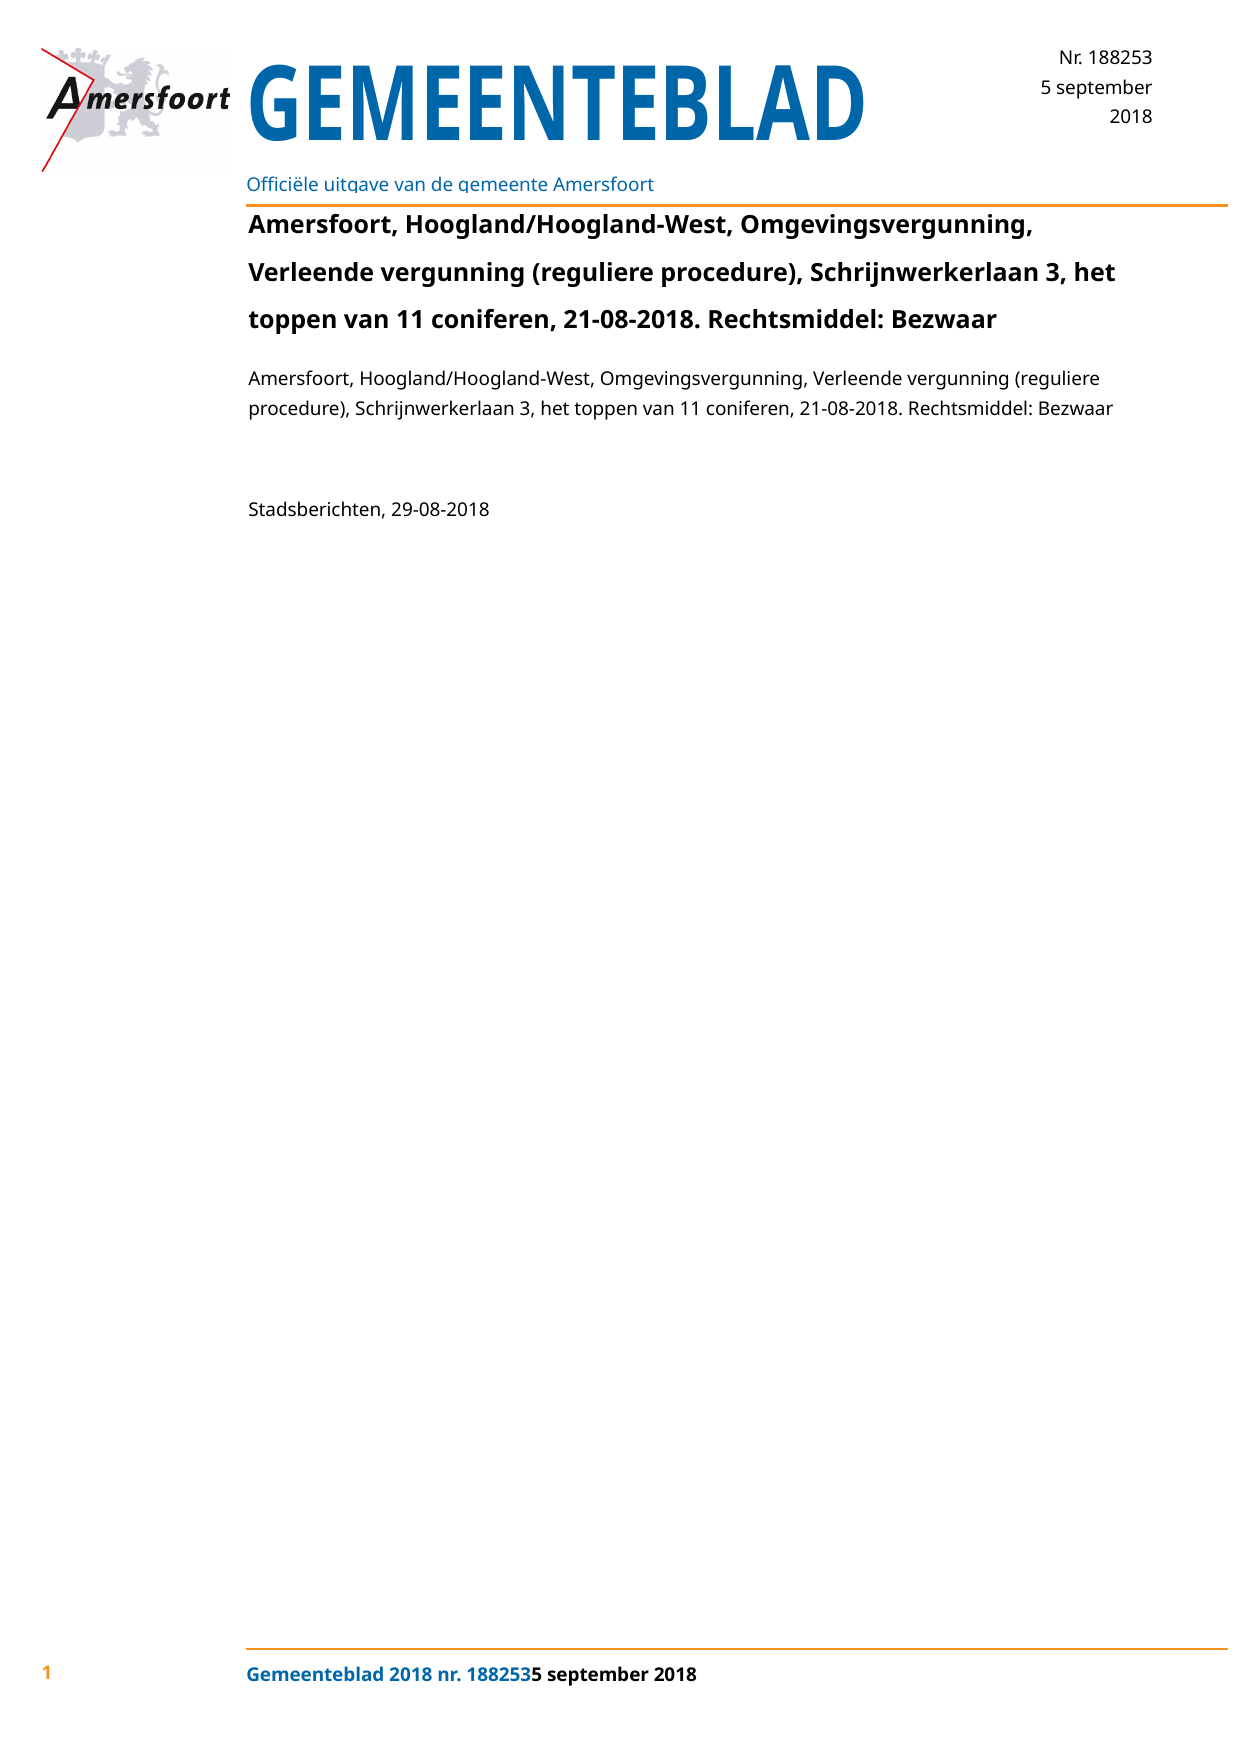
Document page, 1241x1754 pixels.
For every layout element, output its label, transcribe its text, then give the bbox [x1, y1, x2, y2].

picture [41, 47, 231, 172]
text Amersfoort, Hoogland/Hoogland-West, Omgevingsvergunning, Verleende vergunning (reguliere procedure), Schrijnwerkerlaan 3, het toppen van 11 coniferen, 21-08-2018. Rechtsmiddel: Bezwaar [248, 366, 1152, 421]
text Stadsberichten, 29-08-2018 [248, 496, 1152, 522]
text Amersfoort, Hoogland/Hoogland-West, Omgevingsvergunning, Verleende vergunning (reguliere procedure), Schrijnwerkerlaan 3, het toppen van 11 coniferen, 21-08-2018. Rechtsmiddel: Bezwaar [248, 207, 1152, 336]
